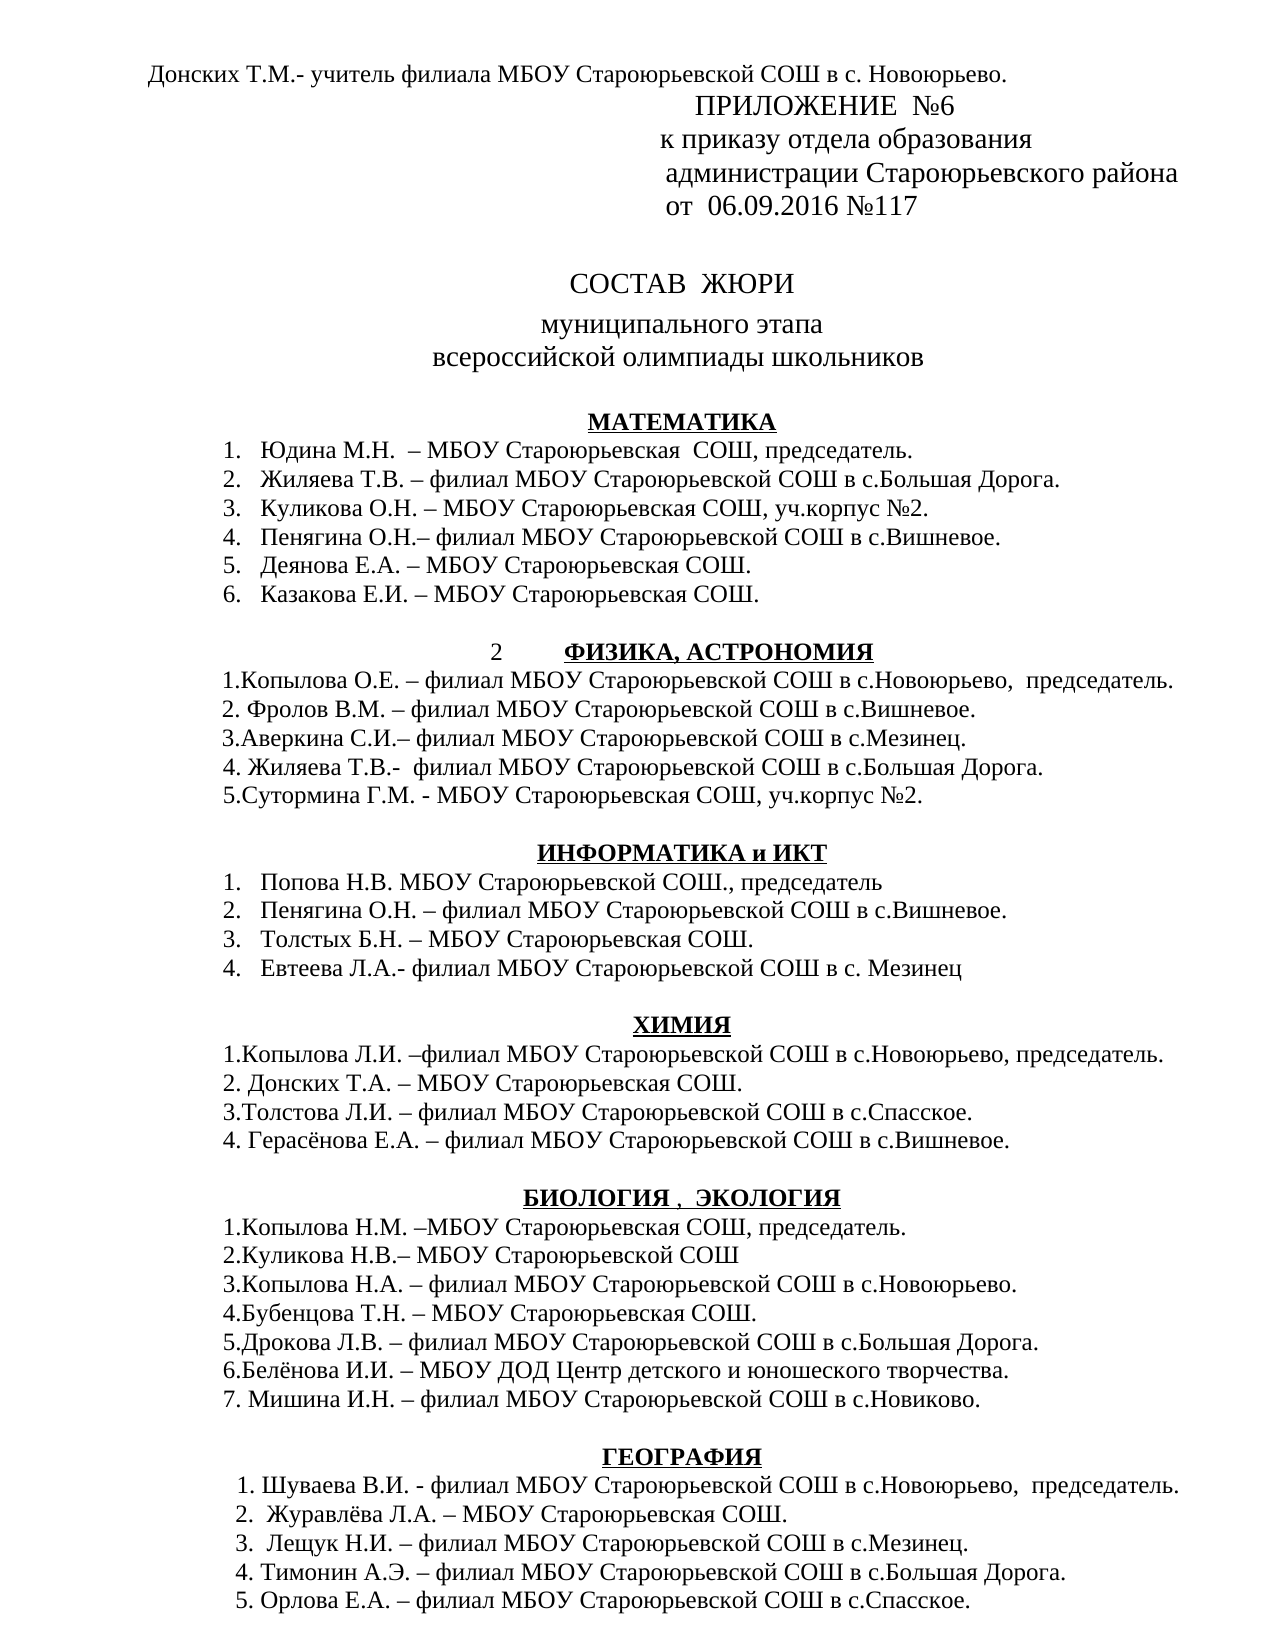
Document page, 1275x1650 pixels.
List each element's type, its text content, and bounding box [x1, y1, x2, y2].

text 3.Копылова Н.А. – филиал МБОУ Староюрьевской СОШ в с.Новоюрьево. [223, 1269, 1216, 1298]
text всероссийской олимпиады школьников [148, 339, 1216, 373]
text 2.Куликова Н.В.– МБОУ Староюрьевской СОШ [223, 1240, 1216, 1269]
text 4. Тимонин А.Э. – филиал МБОУ Староюрьевской СОШ в с.Большая Дорога. [223, 1557, 1216, 1585]
text 1.Копылова Л.И. –филиал МБОУ Староюрьевской СОШ в с.Новоюрьево, председатель. [223, 1039, 1216, 1068]
text ИНФОРМАТИКА и ИКТ [148, 838, 1216, 867]
text 3. Лещук Н.И. – филиал МБОУ Староюрьевской СОШ в с.Мезинец. [223, 1528, 1216, 1557]
list Толстых Б.Н. – МБОУ Староюрьевская СОШ. [223, 924, 1216, 953]
text 3.Толстова Л.И. – филиал МБОУ Староюрьевской СОШ в с.Спасское. [223, 1097, 1216, 1125]
text 1.Копылова О.Е. – филиал МБОУ Староюрьевской СОШ в с.Новоюрьево, председатель. [222, 665, 1216, 694]
list Пенягина О.Н.– филиал МБОУ Староюрьевской СОШ в с.Вишневое. [223, 522, 1216, 550]
text 4.Бубенцова Т.Н. – МБОУ Староюрьевская СОШ. [223, 1298, 1216, 1327]
text к приказу отдела образования [148, 121, 1216, 155]
text ПРИЛОЖЕНИЕ №6 [148, 88, 1216, 121]
subtitle СОСТАВ ЖЮРИ [148, 266, 1216, 300]
text 4. Герасёнова Е.А. – филиал МБОУ Староюрьевской СОШ в с.Вишневое. [223, 1125, 1216, 1154]
list ФИЗИКА, АСТРОНОМИЯ [148, 637, 1216, 665]
text ГЕОГРАФИЯ [148, 1442, 1216, 1470]
text 2. Журавлёва Л.А. – МБОУ Староюрьевская СОШ. [223, 1499, 1216, 1528]
text 2. Фролов В.М. – филиал МБОУ Староюрьевской СОШ в с.Вишневое. [222, 694, 1216, 723]
list Жиляева Т.В. – филиал МБОУ Староюрьевской СОШ в с.Большая Дорога. [223, 464, 1216, 493]
text от 06.09.2016 №117 [148, 188, 1216, 222]
text администрации Староюрьевского района [148, 155, 1216, 188]
text 6.Белёнова И.И. – МБОУ ДОД Центр детского и юношеского творчества. [223, 1355, 1216, 1384]
text 1. Шуваева В.И. - филиал МБОУ Староюрьевской СОШ в с.Новоюрьево, председатель. [223, 1470, 1216, 1499]
list Казакова Е.И. – МБОУ Староюрьевская СОШ. [223, 579, 1216, 608]
list Куликова О.Н. – МБОУ Староюрьевская СОШ, уч.корпус №2. [223, 493, 1216, 522]
text 7. Мишина И.Н. – филиал МБОУ Староюрьевской СОШ в с.Новиково. [223, 1384, 1216, 1413]
text ХИМИЯ [148, 1010, 1216, 1039]
text Донских Т.М.- учитель филиала МБОУ Староюрьевской СОШ в с. Новоюрьево. [148, 59, 1216, 88]
text 3.Аверкина С.И.– филиал МБОУ Староюрьевской СОШ в с.Мезинец. [222, 723, 1216, 752]
list Деянова Е.А. – МБОУ Староюрьевская СОШ. [223, 550, 1216, 579]
list Пенягина О.Н. – филиал МБОУ Староюрьевской СОШ в с.Вишневое. [223, 895, 1216, 924]
list Евтеева Л.А.- филиал МБОУ Староюрьевской СОШ в с. Мезинец [223, 953, 1216, 982]
text 5.Сутормина Г.М. - МБОУ Староюрьевская СОШ, уч.корпус №2. [223, 780, 1216, 809]
text 5. Орлова Е.А. – филиал МБОУ Староюрьевской СОШ в с.Спасское. [223, 1585, 1216, 1614]
text 4. Жиляева Т.В.- филиал МБОУ Староюрьевской СОШ в с.Большая Дорога. [223, 752, 1216, 780]
list Юдина М.Н. – МБОУ Староюрьевская СОШ, председатель. [223, 435, 1216, 464]
text муниципального этапа [148, 306, 1216, 339]
list Попова Н.В. МБОУ Староюрьевской СОШ., председатель [223, 867, 1216, 895]
text БИОЛОГИЯ , ЭКОЛОГИЯ [148, 1183, 1216, 1212]
text МАТЕМАТИКА [148, 407, 1216, 435]
text 1.Копылова Н.М. –МБОУ Староюрьевская СОШ, председатель. [223, 1212, 1216, 1240]
text 5.Дрокова Л.В. – филиал МБОУ Староюрьевской СОШ в с.Большая Дорога. [223, 1327, 1216, 1355]
text 2. Донских Т.А. – МБОУ Староюрьевская СОШ. [148, 1068, 1216, 1097]
